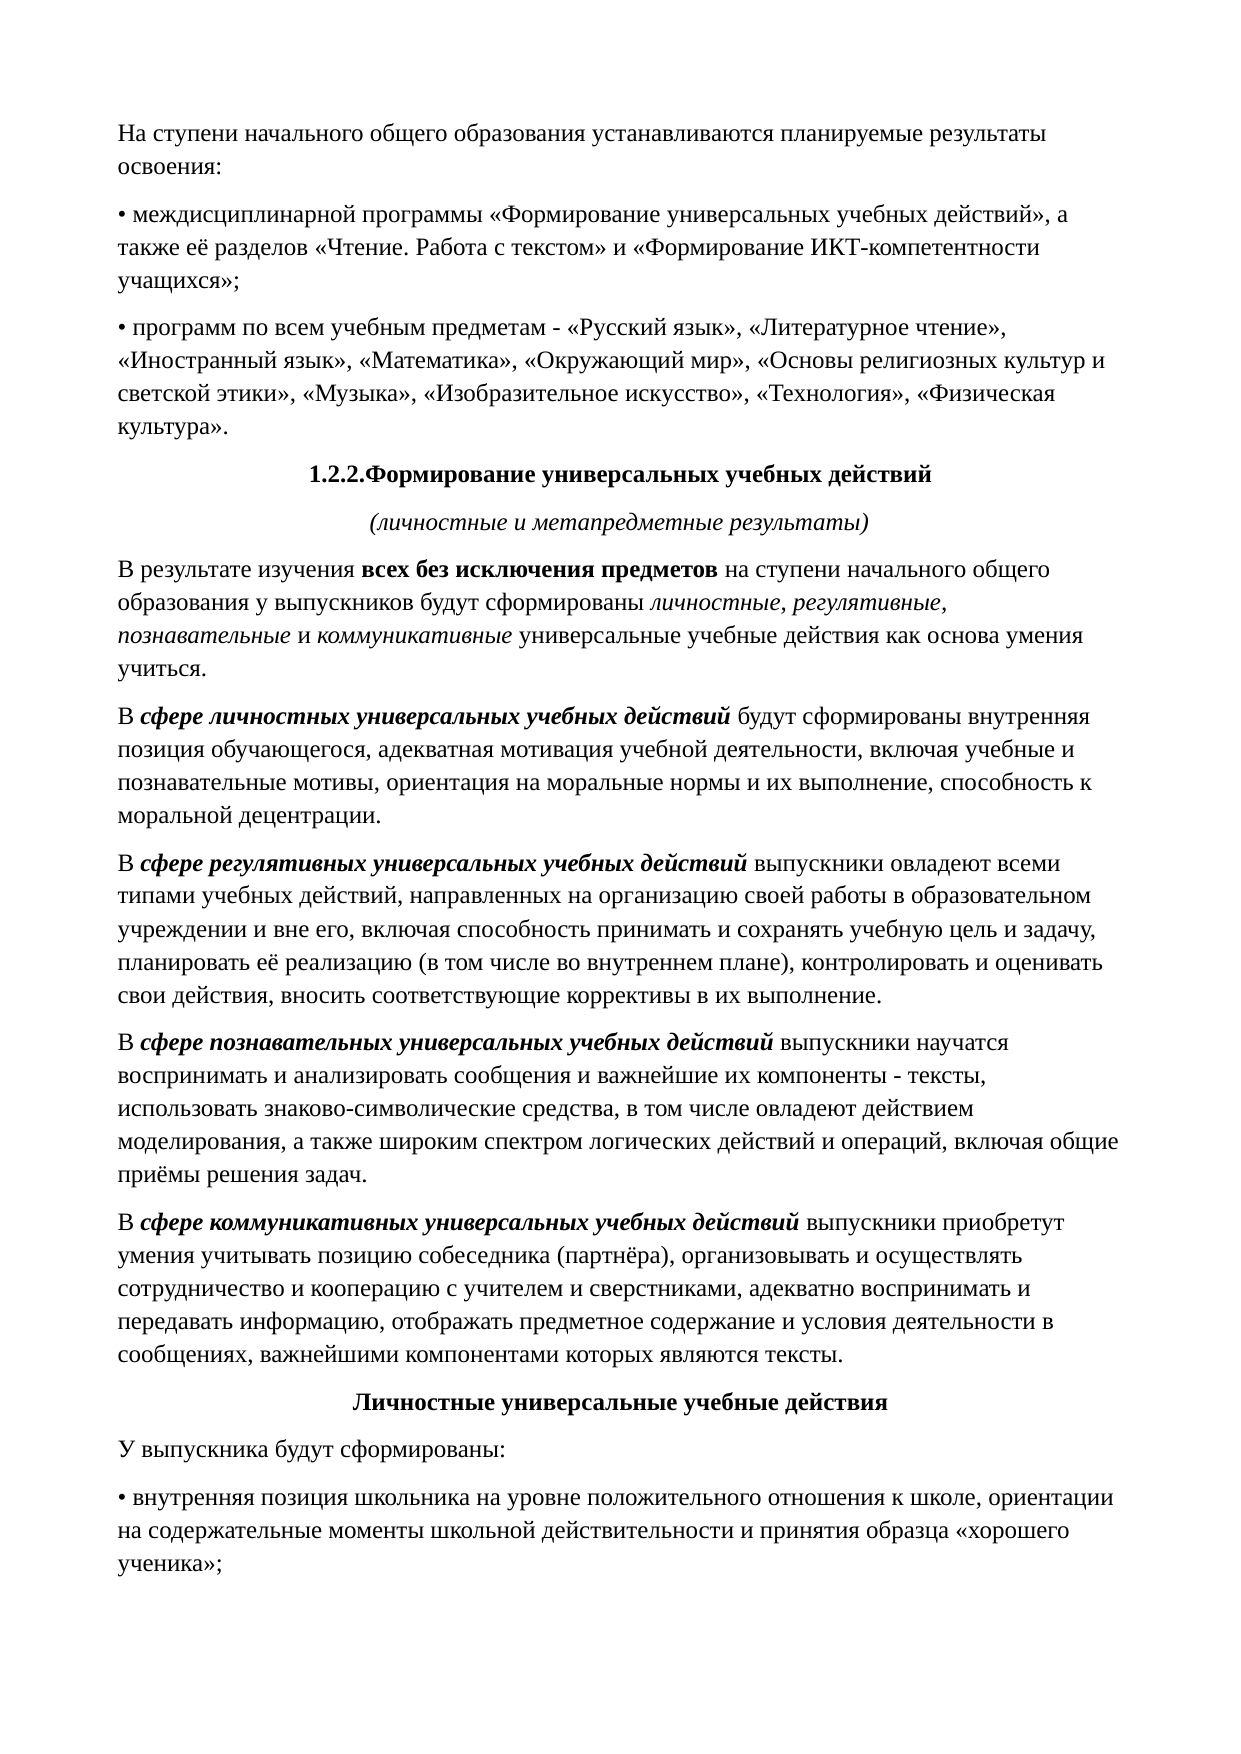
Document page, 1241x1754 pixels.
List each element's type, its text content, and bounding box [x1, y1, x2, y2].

text • программ по всем учебным предметам - «Русский язык», «Литературное чтение», «Иностранный язык», «Математика», «Окружающий мир», «Основы религиозных культур и светской этики», «Музыка», «Изобразительное искусство», «Технология», «Физическая культура». [117, 312, 1123, 440]
text (личностные и метапредметные результаты) [117, 507, 1123, 535]
text В сфере регулятивных универсальных учебных действий выпускники овладеют всеми типами учебных действий, направленных на организацию своей работы в образовательном учреждении и вне его, включая способность принимать и сохранять учебную цель и задачу, планировать её реализацию (в том числе во внутреннем плане), контролировать и оценивать свои действия, вносить соответствующие коррективы в их выполнение. [117, 848, 1123, 1008]
text В сфере коммуникативных универсальных учебных действий выпускники приобретут умения учитывать позицию собеседника (партнёра), организовывать и осуществлять сотрудничество и кооперацию с учителем и сверстниками, адекватно воспринимать и передавать информацию, отображать предметное содержание и условия деятельности в сообщениях, важнейшими компонентами которых являются тексты. [117, 1207, 1123, 1368]
text В сфере личностных универсальных учебных действий будут сформированы внутренняя позиция обучающегося, адекватная мотивация учебной деятельности, включая учебные и познавательные мотивы, ориентация на моральные нормы и их выполнение, способность к моральной децентрации. [117, 701, 1123, 829]
text На ступени начального общего образования устанавливаются планируемые результаты освоения: [117, 118, 1123, 180]
text У выпускника будут сформированы: [117, 1434, 1123, 1463]
text • междисциплинарной программы «Формирование универсальных учебных действий», а также её разделов «Чтение. Работа с текстом» и «Формирование ИКТ-компетентности учащихся»; [117, 199, 1123, 293]
text В сфере познавательных универсальных учебных действий выпускники научатся воспринимать и анализировать сообщения и важнейшие их компоненты - тексты, использовать знаково-символические средства, в том числе овладеют действием моделирования, а также широким спектром логических действий и операций, включая общие приёмы решения задач. [117, 1027, 1123, 1188]
text 1.2.2.Формирование универсальных учебных действий [117, 459, 1123, 488]
text • внутренняя позиция школьника на уровне положительного отношения к школе, ориентации на содержательные моменты школьной действительности и принятия образца «хорошего ученика»; [117, 1482, 1123, 1577]
text В результате изучения всех без исключения предметов на ступени начального общего образования у выпускников будут сформированы личностные, регулятивные, познавательные и коммуникативные универсальные учебные действия как основа умения учиться. [117, 554, 1123, 682]
text Личностные универсальные учебные действия [117, 1387, 1123, 1415]
